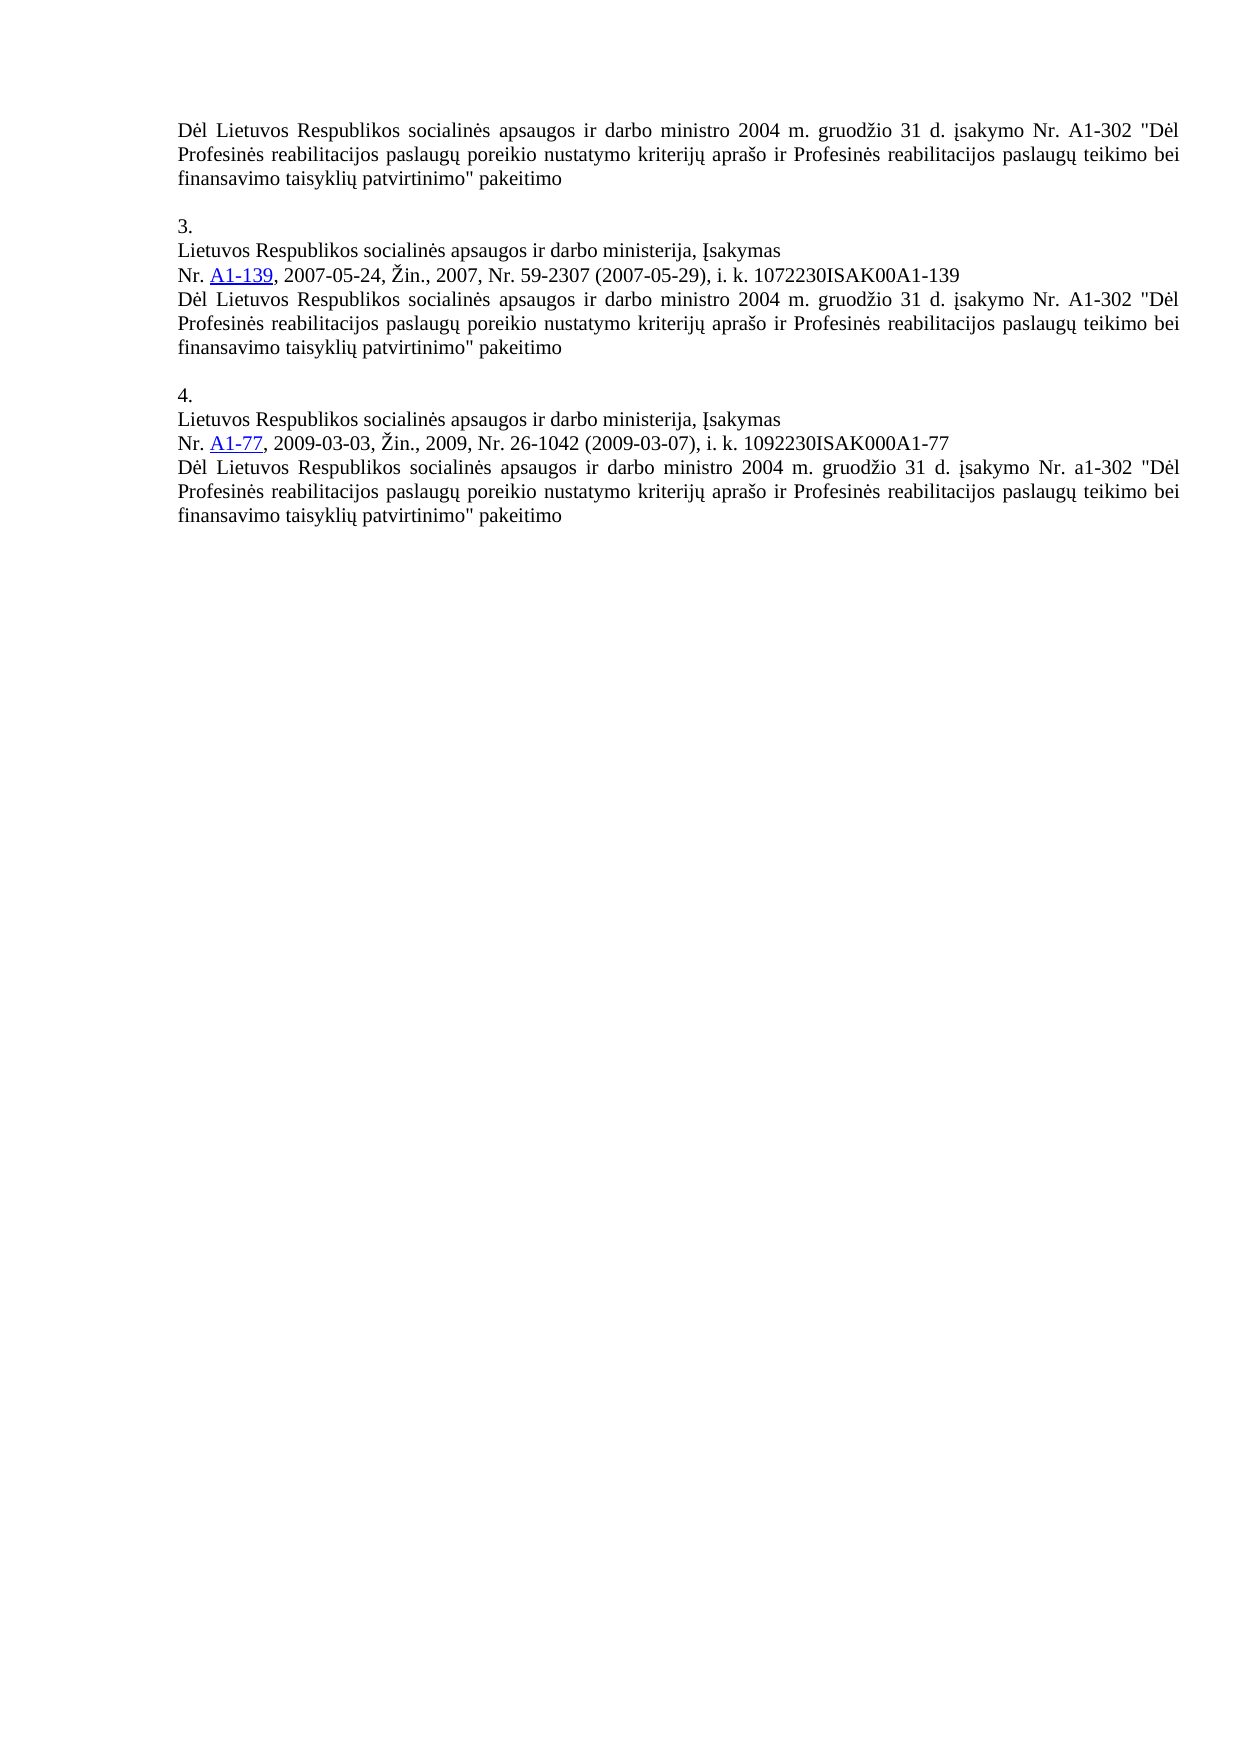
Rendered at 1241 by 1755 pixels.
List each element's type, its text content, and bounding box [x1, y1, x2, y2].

text Dėl Lietuvos Respublikos socialinės apsaugos ir darbo ministro 2004 m. gruodžio 31 d. įsakymo Nr. A1-302 "Dėl Profesinės reabilitacijos paslaugų poreikio nustatymo kriterijų aprašo ir Profesinės reabilitacijos paslaugų teikimo bei finansavimo taisyklių patvirtinimo" pakeitimo [177, 118, 1181, 190]
text Nr. A1-139, 2007-05-24, Žin., 2007, Nr. 59-2307 (2007-05-29), i. k. 1072230ISAK00A1-139 [177, 262, 1181, 287]
text Lietuvos Respublikos socialinės apsaugos ir darbo ministerija, Įsakymas [177, 238, 1181, 262]
text Dėl Lietuvos Respublikos socialinės apsaugos ir darbo ministro 2004 m. gruodžio 31 d. įsakymo Nr. a1-302 "Dėl Profesinės reabilitacijos paslaugų poreikio nustatymo kriterijų aprašo ir Profesinės reabilitacijos paslaugų teikimo bei finansavimo taisyklių patvirtinimo" pakeitimo [177, 455, 1181, 527]
text 4. [177, 383, 1181, 407]
text 3. [177, 214, 1181, 238]
text Dėl Lietuvos Respublikos socialinės apsaugos ir darbo ministro 2004 m. gruodžio 31 d. įsakymo Nr. A1-302 "Dėl Profesinės reabilitacijos paslaugų poreikio nustatymo kriterijų aprašo ir Profesinės reabilitacijos paslaugų teikimo bei finansavimo taisyklių patvirtinimo" pakeitimo [177, 287, 1181, 359]
text Nr. A1-77, 2009-03-03, Žin., 2009, Nr. 26-1042 (2009-03-07), i. k. 1092230ISAK000A1-77 [177, 431, 1181, 455]
text Lietuvos Respublikos socialinės apsaugos ir darbo ministerija, Įsakymas [177, 407, 1181, 431]
